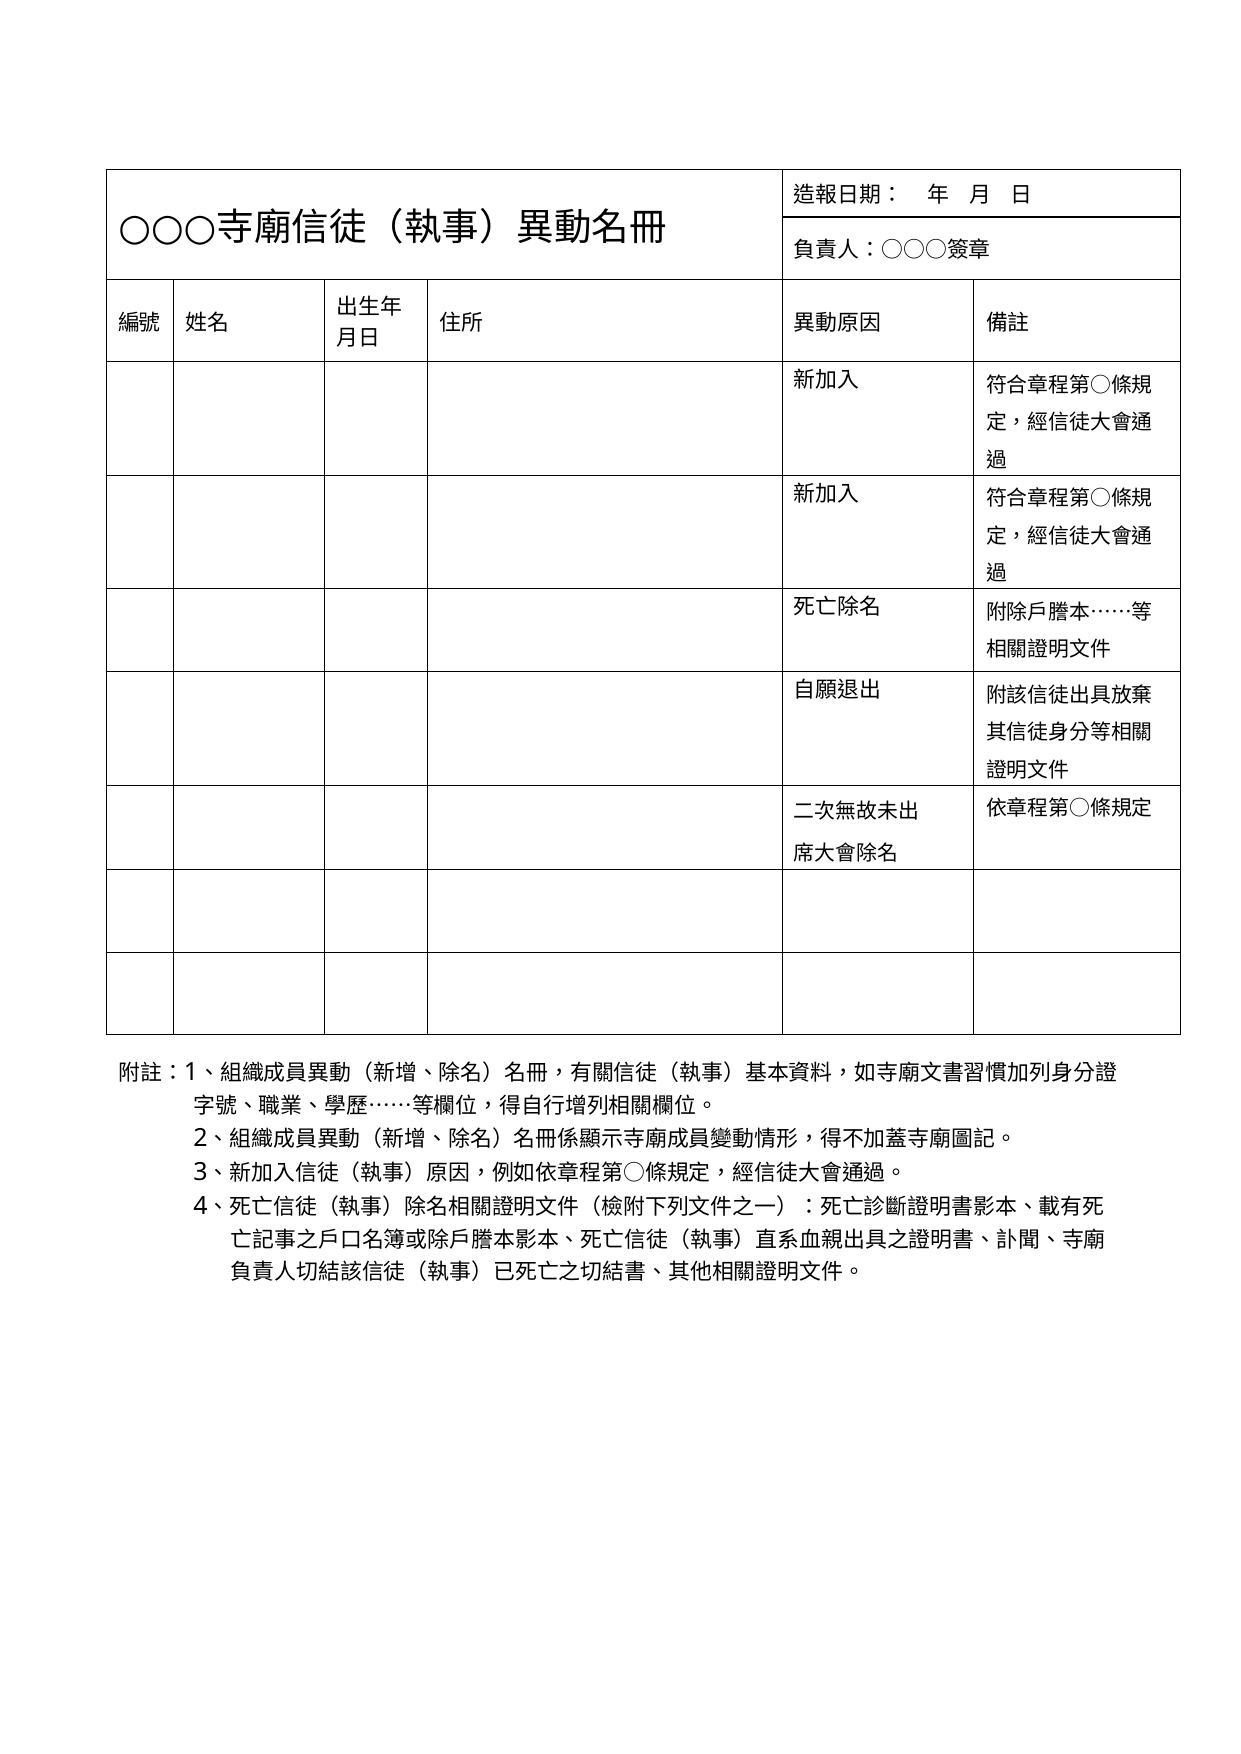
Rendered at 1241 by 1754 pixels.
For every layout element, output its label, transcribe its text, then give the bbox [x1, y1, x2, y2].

table_cell [174, 362, 324, 475]
table_cell [428, 870, 782, 952]
table_cell [325, 476, 427, 588]
table_cell [174, 870, 324, 952]
table_cell 姓名 [174, 280, 324, 361]
text 3、新加入信徒（執事）原因，例如依章程第○條規定，經信徒大會通過。 [193, 1154, 1122, 1188]
table_cell [428, 672, 782, 784]
table_cell 備註 [974, 280, 1180, 361]
table_cell [783, 953, 973, 1034]
table_cell [325, 953, 427, 1034]
table_cell [107, 476, 173, 588]
text 附註：1、組織成員異動（新增、除名）名冊，有關信徒（執事）基本資料，如寺廟文書習慣加列身分證字號、職業、學歷……等欄位，得自行增列相關欄位。 [118, 1054, 1122, 1120]
table_cell 自願退出 [783, 672, 973, 784]
table_cell [325, 589, 427, 671]
table_cell [428, 786, 782, 869]
table_cell [174, 953, 324, 1034]
table_cell [783, 870, 973, 952]
table_cell [428, 953, 782, 1034]
table_cell [174, 476, 324, 588]
table_cell 異動原因 [783, 280, 973, 361]
table_header 造報日期： 年 月 日 [783, 170, 1180, 216]
table_cell [428, 362, 782, 475]
table_cell 符合章程第○條規定，經信徒大會通過 [974, 362, 1180, 475]
table_cell 住所 [428, 280, 782, 361]
table_cell [174, 672, 324, 784]
table_cell [107, 870, 173, 952]
table_cell [107, 362, 173, 475]
table_cell [428, 476, 782, 588]
table_cell [325, 672, 427, 784]
table_cell 負責人：○○○簽章 [783, 218, 1180, 278]
table_cell [325, 362, 427, 475]
table_cell 附除戶謄本……等相關證明文件 [974, 589, 1180, 671]
table_cell 依章程第○條規定 [974, 786, 1180, 869]
table_cell [974, 870, 1180, 952]
table_cell [428, 589, 782, 671]
table_cell 符合章程第○條規定，經信徒大會通過 [974, 476, 1180, 588]
table_cell 出生年月日 [325, 280, 427, 361]
table_cell 新加入 [783, 476, 973, 588]
table_cell [107, 953, 173, 1034]
table_cell [107, 672, 173, 784]
table_cell [974, 953, 1180, 1034]
table_cell [325, 870, 427, 952]
table_header ○○○寺廟信徒（執事）異動名冊 [107, 170, 782, 278]
text 4、死亡信徒（執事）除名相關證明文件（檢附下列文件之一）：死亡診斷證明書影本、載有死亡記事之戶口名簿或除戶謄本影本、死亡信徒（執事）直系血親出具之證明書、訃聞、寺廟負責人切結該信徒（執事）已死亡之切結書、其他相關證明文件。 [193, 1188, 1122, 1285]
table_cell 死亡除名 [783, 589, 973, 671]
table_cell 附該信徒出具放棄其信徒身分等相關證明文件 [974, 672, 1180, 784]
table_cell 編號 [107, 280, 173, 361]
table_cell [107, 786, 173, 869]
table_cell [107, 589, 173, 671]
table_cell [325, 786, 427, 869]
table_cell [174, 589, 324, 671]
text 2、組織成員異動（新增、除名）名冊係顯示寺廟成員變動情形，得不加蓋寺廟圖記。 [193, 1120, 1122, 1154]
table_cell 新加入 [783, 362, 973, 475]
table_cell 二次無故未出 席大會除名 [783, 786, 973, 869]
table_cell [174, 786, 324, 869]
